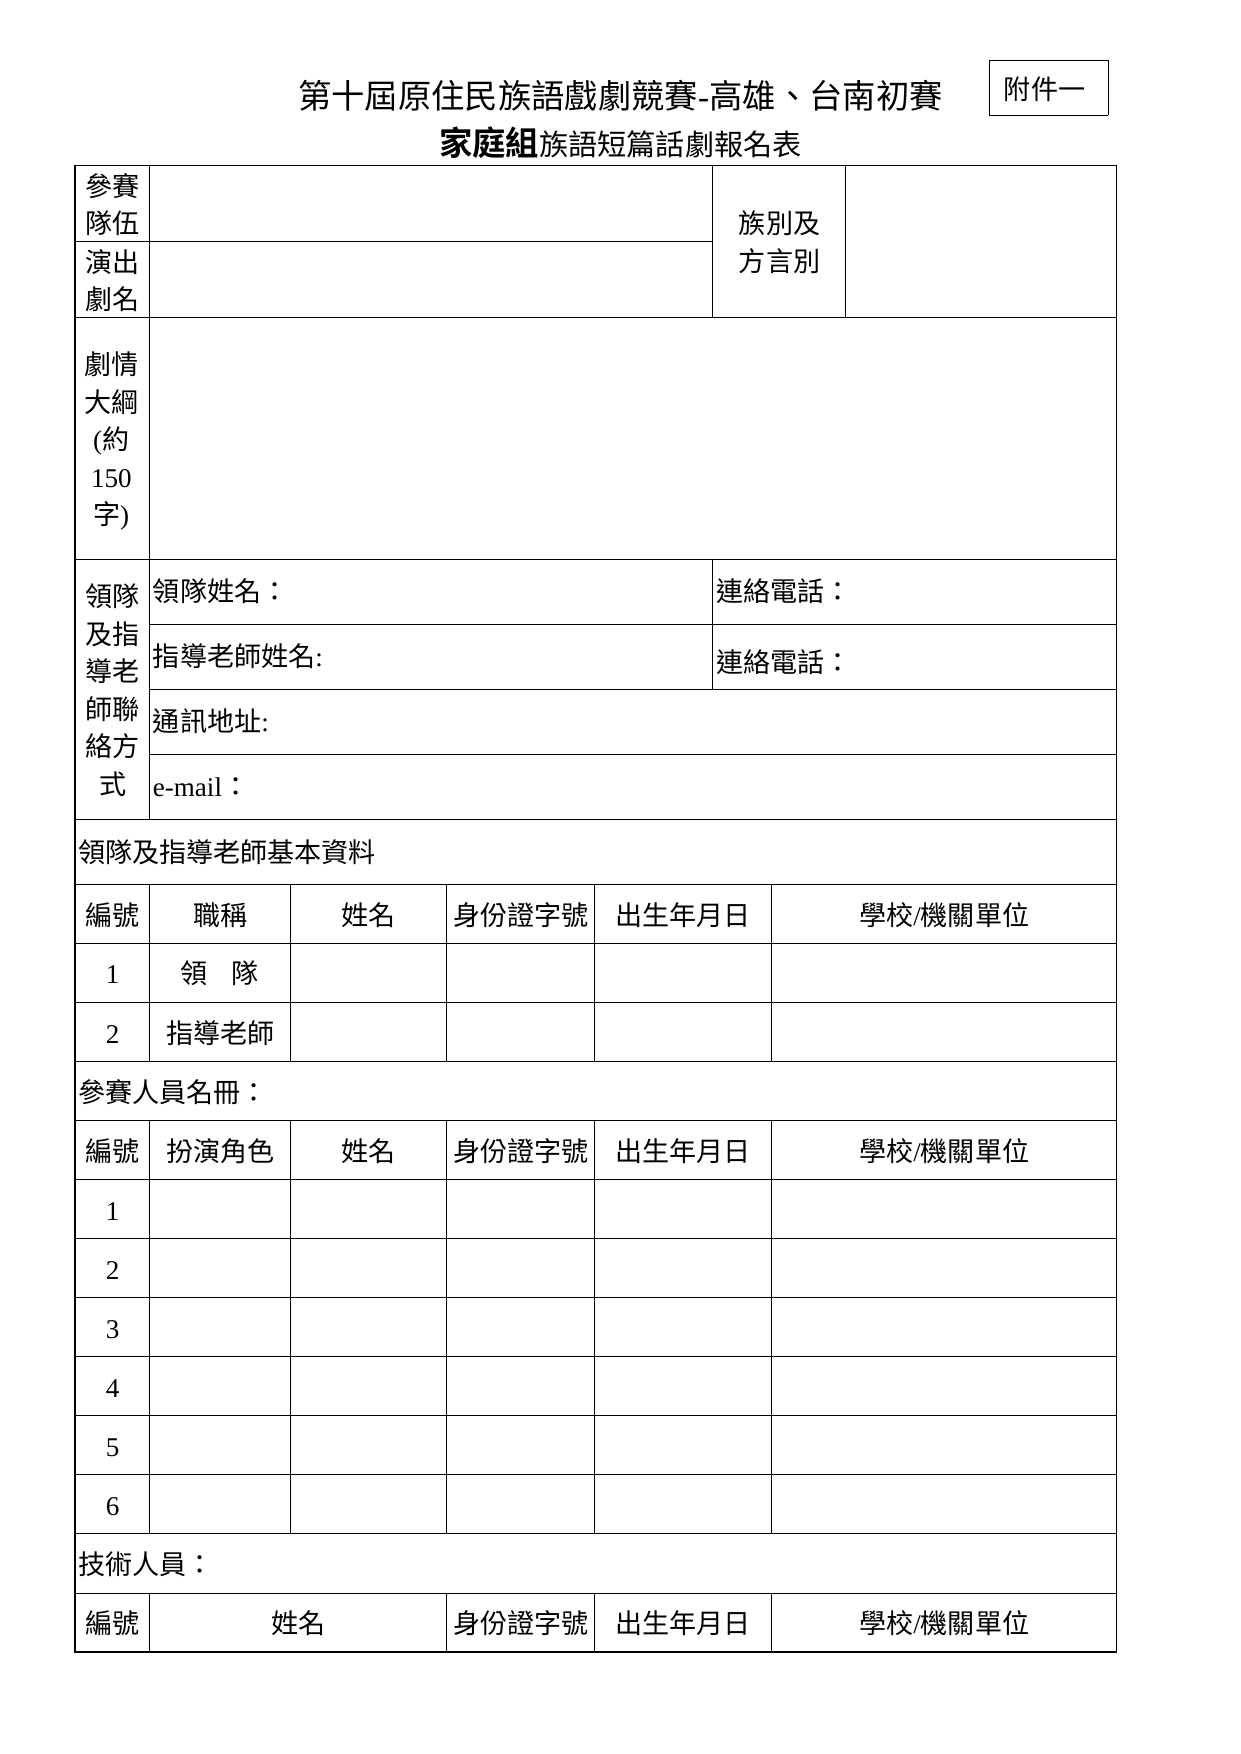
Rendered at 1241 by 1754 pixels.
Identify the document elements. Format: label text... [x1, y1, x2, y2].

table_cell 姓名 [291, 885, 446, 943]
table_cell 學校/機關單位 [772, 1121, 1116, 1179]
table_cell 出生年月日 [595, 885, 771, 943]
table_cell 2 [76, 1003, 149, 1061]
table_cell [447, 1298, 594, 1356]
table_cell [291, 1298, 446, 1356]
table_cell [772, 1357, 1116, 1415]
table_cell [291, 1180, 446, 1238]
table_cell [772, 1180, 1116, 1238]
table_cell [595, 1475, 771, 1533]
table_cell [150, 1475, 290, 1533]
table_cell 職稱 [150, 885, 290, 943]
table_cell 編號 [76, 885, 149, 943]
table_cell [150, 318, 1116, 559]
table_cell [595, 1416, 771, 1474]
table_cell 連絡電話： [713, 560, 1116, 624]
table_cell [772, 1475, 1116, 1533]
table_cell 身份證字號 [447, 885, 594, 943]
table_cell 領 隊 [150, 944, 290, 1002]
table_cell 指導老師 [150, 1003, 290, 1061]
table_cell 姓名 [291, 1121, 446, 1179]
text 家庭組族語短篇話劇報名表 [75, 117, 1165, 165]
table_cell [772, 944, 1116, 1002]
table_cell 6 [76, 1475, 149, 1533]
table_cell [291, 1416, 446, 1474]
table_cell [291, 1003, 446, 1061]
table_cell 編號 [76, 1121, 149, 1179]
table_cell 演出 劇名 [76, 242, 149, 317]
table_cell 姓名 [150, 1594, 446, 1651]
table_cell 身份證字號 [447, 1594, 594, 1651]
table_cell [447, 1475, 594, 1533]
table_cell 身份證字號 [447, 1121, 594, 1179]
table_cell [150, 1298, 290, 1356]
text 第十屆原住民族語戲劇競賽-高雄、台南初賽 [75, 75, 1165, 117]
table_cell [595, 1180, 771, 1238]
table_cell [150, 1357, 290, 1415]
table_cell 出生年月日 [595, 1121, 771, 1179]
table_cell 領隊及指導老師聯絡方式 [76, 560, 149, 819]
table_cell 扮演角色 [150, 1121, 290, 1179]
table_cell 出生年月日 [595, 1594, 771, 1651]
table_cell [595, 1239, 771, 1297]
table_cell [772, 1003, 1116, 1061]
table_cell [447, 1003, 594, 1061]
table_cell 學校/機關單位 [772, 885, 1116, 943]
table_cell 4 [76, 1357, 149, 1415]
table_cell [150, 1416, 290, 1474]
table_cell [150, 1180, 290, 1238]
table_cell [595, 1298, 771, 1356]
table_cell [772, 1416, 1116, 1474]
table_cell [595, 1003, 771, 1061]
table_cell 學校/機關單位 [772, 1594, 1116, 1651]
table_cell [772, 1298, 1116, 1356]
table_cell 劇情大綱 (約150字) [76, 318, 149, 559]
table_cell [291, 1357, 446, 1415]
table_cell 1 [76, 944, 149, 1002]
table_cell 5 [76, 1416, 149, 1474]
table_cell [291, 1239, 446, 1297]
table_cell 連絡電話： [713, 625, 1116, 689]
table_cell [595, 944, 771, 1002]
table_header [846, 166, 1116, 317]
table_cell 領隊姓名： [150, 560, 712, 624]
table_cell [291, 944, 446, 1002]
table_cell [447, 1239, 594, 1297]
table_cell [447, 1180, 594, 1238]
table_cell 2 [76, 1239, 149, 1297]
table_cell [291, 1475, 446, 1533]
table_header 族別及 方言別 [713, 166, 845, 317]
table_cell 編號 [76, 1594, 149, 1651]
table_cell 3 [76, 1298, 149, 1356]
table_cell 參賽人員名冊： [76, 1062, 1116, 1120]
table_cell [447, 944, 594, 1002]
table_header [150, 166, 712, 241]
table_header 參賽 隊伍 [76, 166, 149, 241]
table_cell 通訊地址: [150, 690, 1116, 754]
table_cell [447, 1416, 594, 1474]
table_cell [150, 242, 712, 317]
table_cell [772, 1239, 1116, 1297]
table_cell 指導老師姓名: [150, 625, 712, 689]
table_cell 技術人員： [76, 1534, 1116, 1592]
table_cell [150, 1239, 290, 1297]
table_cell e-mail： [150, 755, 1116, 819]
table_cell 領隊及指導老師基本資料 [76, 820, 1116, 884]
table_cell [595, 1357, 771, 1415]
table_cell [447, 1357, 594, 1415]
table_cell 1 [76, 1180, 149, 1238]
